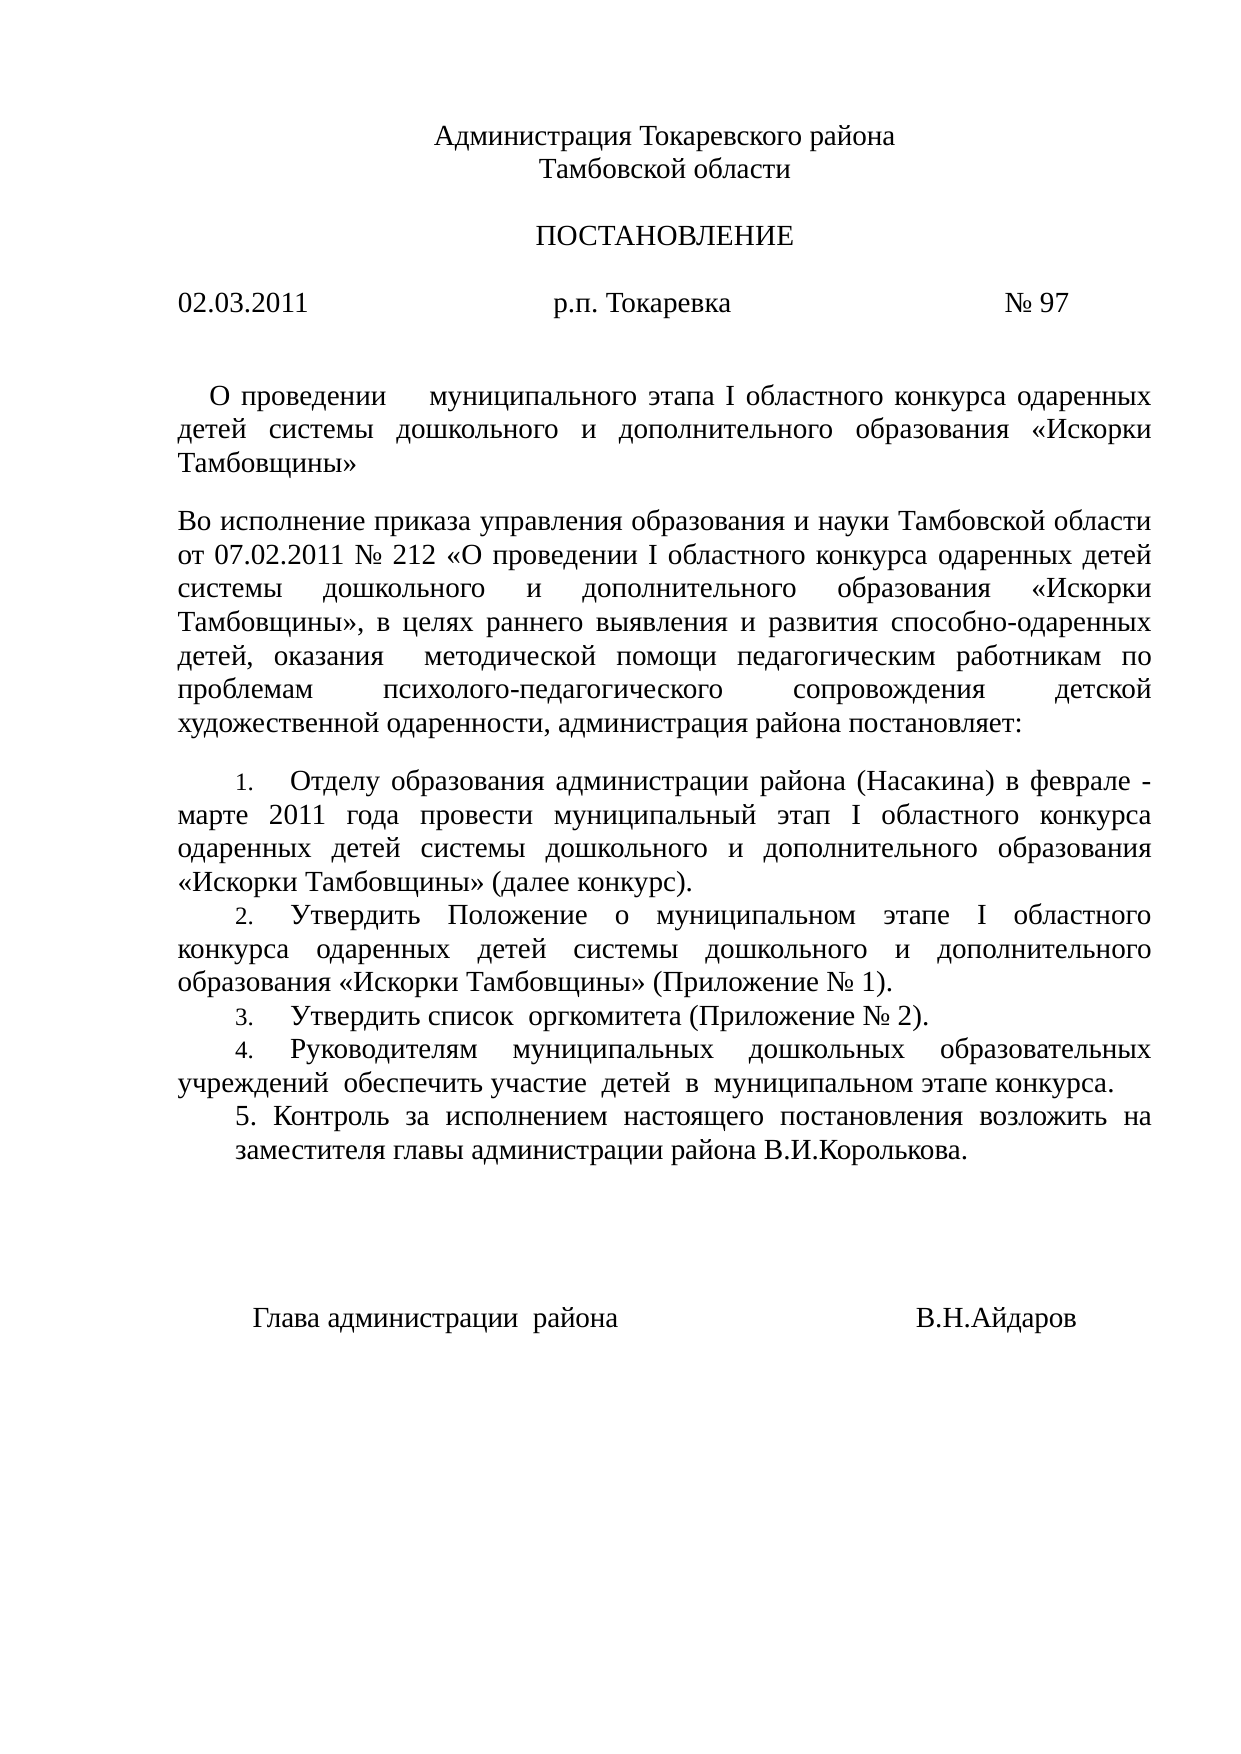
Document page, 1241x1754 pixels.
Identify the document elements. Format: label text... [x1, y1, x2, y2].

list Утвердить Положение о муниципальном этапе I областного конкурса одаренных детей системы дошкольного и дополнительного образования «Искорки Тамбовщины» (Приложение № 1). [177, 897, 1152, 998]
text ПОСТАНОВЛЕНИЕ [178, 219, 1152, 252]
list Руководителям муниципальных дошкольных образовательных учреждений обеспечить участие детей в муниципальном этапе конкурса. [177, 1032, 1152, 1099]
text Глава администрации района В.Н.Айдаров [252, 1300, 1152, 1333]
text 02.03.2011 р.п. Токаревка № 97 [178, 286, 1152, 319]
list Утвердить список оргкомитета (Приложение № 2). [177, 998, 1152, 1032]
text Администрация Токаревского района [177, 118, 1152, 152]
text Во исполнение приказа управления образования и науки Тамбовской области от 07.02.2011 № 212 «О проведении I областного конкурса одаренных детей системы дошкольного и дополнительного образования «Искорки Тамбовщины», в целях раннего выявления и развития способно-одаренных детей, оказания методической помощи педагогическим работникам по проблемам психолого-педагогического сопровождения детской художественной одаренности, администрация района постановляет: [177, 503, 1152, 738]
text Тамбовской области [178, 152, 1152, 185]
list Отделу образования администрации района (Насакина) в феврале -марте 2011 года провести муниципальный этап I областного конкурса одаренных детей системы дошкольного и дополнительного образования «Искорки Тамбовщины» (далее конкурс). [177, 763, 1152, 897]
text 5. Контроль за исполнением настоящего постановления возложить на заместителя главы администрации района В.И.Королькова. [235, 1099, 1152, 1166]
text О проведении муниципального этапа I областного конкурса одаренных детей системы дошкольного и дополнительного образования «Искорки Тамбовщины» [177, 378, 1152, 478]
